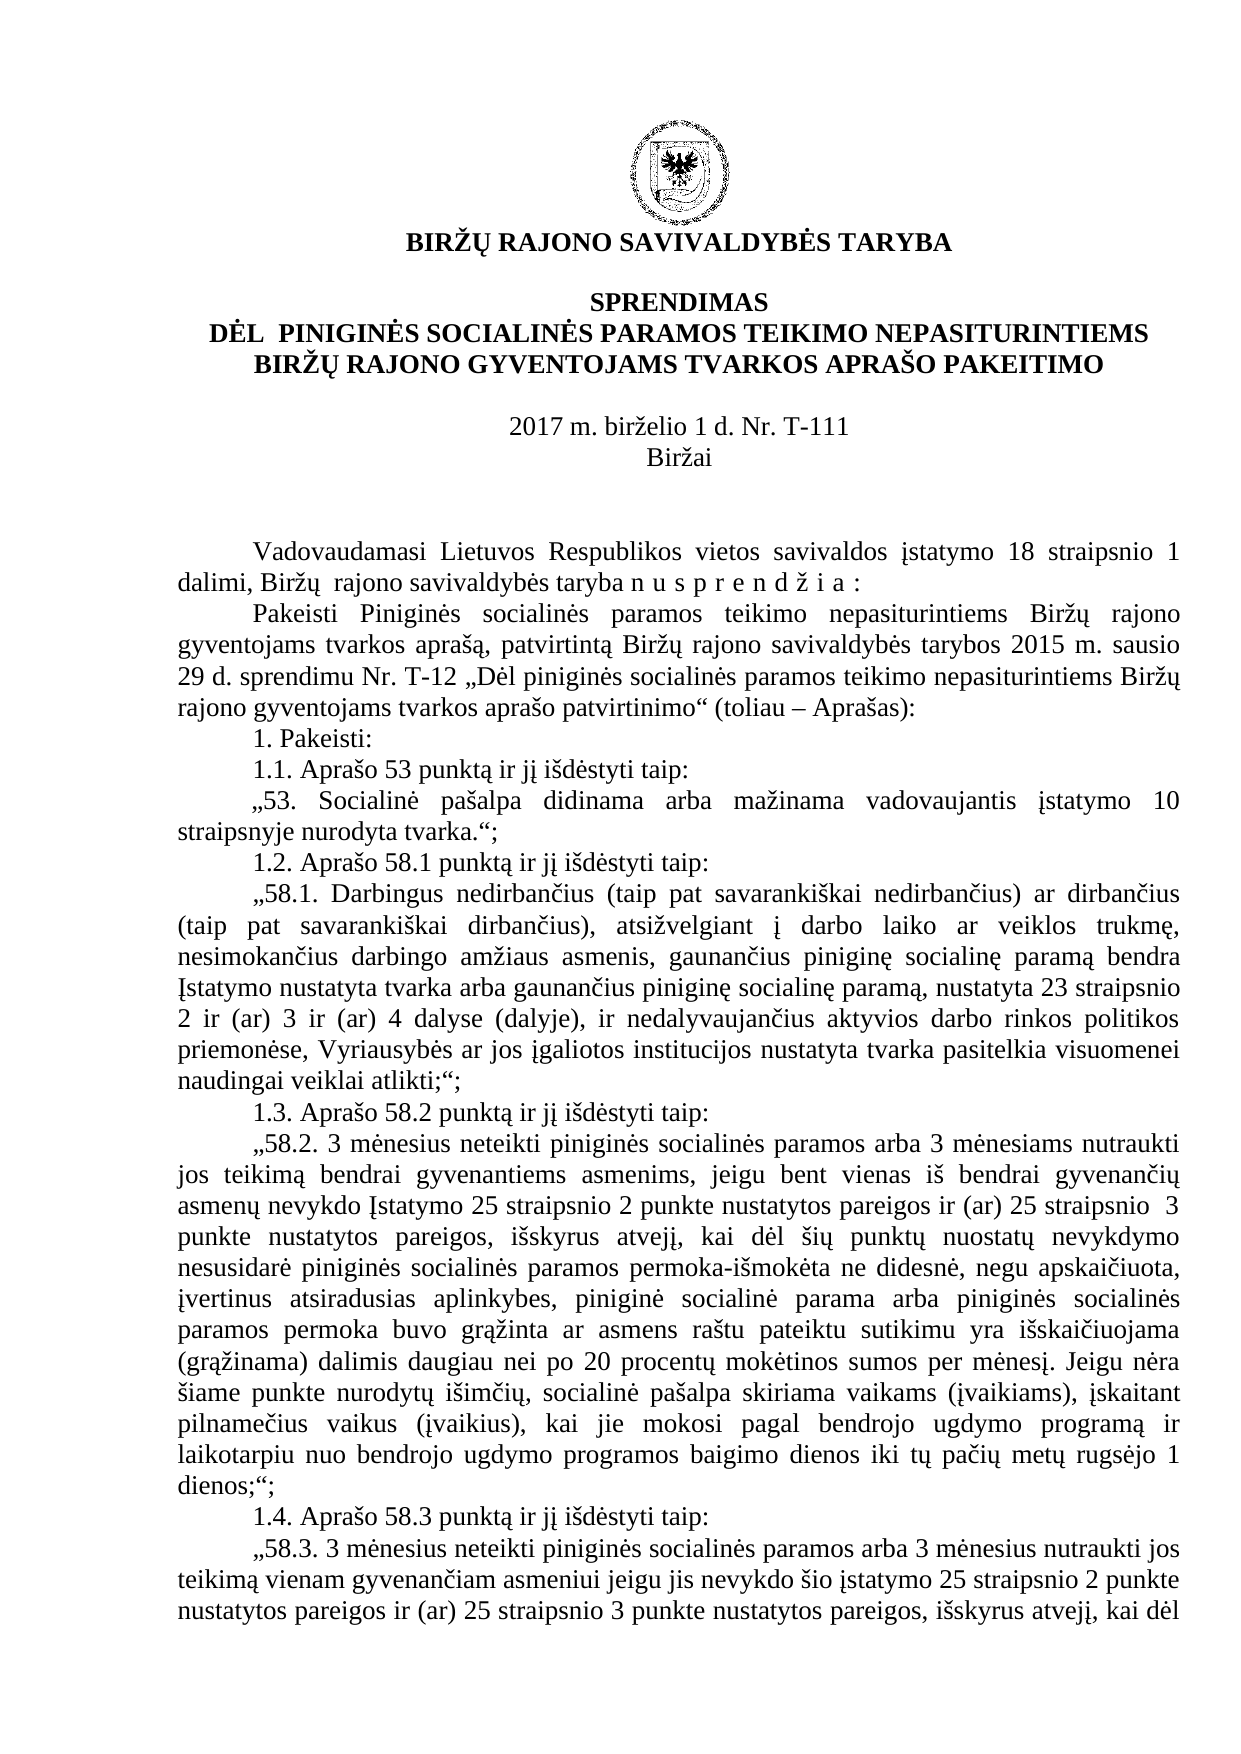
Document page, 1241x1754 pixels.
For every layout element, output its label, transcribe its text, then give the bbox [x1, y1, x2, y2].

text 1.1. Aprašo 53 punktą ir jį išdėstyti taip: [252, 753, 1181, 784]
text Biržai [177, 442, 1181, 473]
text „58.1. Darbingus nedirbančius (taip pat savarankiškai nedirbančius) ar dirbančius (taip pat savarankiškai dirbančius), atsižvelgiant į darbo laiko ar veiklos trukmę, nesimokančius darbingo amžiaus asmenis, gaunančius piniginę socialinę paramą bendra Įstatymo nustatyta tvarka arba gaunančius piniginę socialinę paramą, nustatyta 23 straipsnio 2 ir (ar) 3 ir (ar) 4 dalyse (dalyje), ir nedalyvaujančius aktyvios darbo rinkos politikos priemonėse, Vyriausybės ar jos įgaliotos institucijos nustatyta tvarka pasitelkia visuomenei naudingai veiklai atlikti;“; [177, 878, 1181, 1096]
text 1.3. Aprašo 58.2 punktą ir jį išdėstyti taip: [177, 1096, 1181, 1127]
text 1. Pakeisti: [252, 722, 1181, 753]
text Pakeisti Piniginės socialinės paramos teikimo nepasiturintiems Biržų rajono gyventojams tvarkos aprašą, patvirtintą Biržų rajono savivaldybės tarybos 2015 m. sausio 29 d. sprendimu Nr. T-12 „Dėl piniginės socialinės paramos teikimo nepasiturintiems Biržų rajono gyventojams tvarkos aprašo patvirtinimo“ (toliau – Aprašas): [177, 597, 1181, 722]
text 1.2. Aprašo 58.1 punktą ir jį išdėstyti taip: [177, 846, 1181, 878]
text SPRENDIMAS [177, 286, 1181, 317]
text DĖL PINIGINĖS SOCIALINĖS PARAMOS TEIKIMO NEPASITURINTIEMS BIRŽŲ RAJONO GYVENTOJAMS TVARKOS APRAŠO PAKEITIMO [177, 317, 1181, 379]
text „58.3. 3 mėnesius neteikti piniginės socialinės paramos arba 3 mėnesius nutraukti jos teikimą vienam gyvenančiam asmeniui jeigu jis nevykdo šio įstatymo 25 straipsnio 2 punkte nustatytos pareigos ir (ar) 25 straipsnio 3 punkte nustatytos pareigos, išskyrus atvejį, kai dėl [177, 1532, 1181, 1625]
text „53. Socialinė pašalpa didinama arba mažinama vadovaujantis įstatymo 10 straipsnyje nurodyta tvarka.“; [177, 784, 1181, 846]
text 2017 m. birželio 1 d. Nr. T-111 [177, 410, 1181, 442]
text 1.4. Aprašo 58.3 punktą ir jį išdėstyti taip: [177, 1501, 1181, 1532]
text Vadovaudamasi Lietuvos Respublikos vietos savivaldos įstatymo 18 straipsnio 1 dalimi, Biržų rajono savivaldybės taryba nusprendžia: [177, 535, 1181, 597]
text BIRŽŲ RAJONO SAVIVALDYBĖS TARYBA [177, 226, 1181, 257]
text „58.2. 3 mėnesius neteikti piniginės socialinės paramos arba 3 mėnesiams nutraukti jos teikimą bendrai gyvenantiems asmenims, jeigu bent vienas iš bendrai gyvenančių asmenų nevykdo Įstatymo 25 straipsnio 2 punkte nustatytos pareigos ir (ar) 25 straipsnio 3 punkte nustatytos pareigos, išskyrus atvejį, kai dėl šių punktų nuostatų nevykdymo nesusidarė piniginės socialinės paramos permoka-išmokėta ne didesnė, negu apskaičiuota, įvertinus atsiradusias aplinkybes, piniginė socialinė parama arba piniginės socialinės paramos permoka buvo grąžinta ar asmens raštu pateiktu sutikimu yra išskaičiuojama (grąžinama) dalimis daugiau nei po 20 procentų mokėtinos sumos per mėnesį. Jeigu nėra šiame punkte nurodytų išimčių, socialinė pašalpa skiriama vaikams (įvaikiams), įskaitant pilnamečius vaikus (įvaikius), kai jie mokosi pagal bendrojo ugdymo programą ir laikotarpiu nuo bendrojo ugdymo programos baigimo dienos iki tų pačių metų rugsėjo 1 dienos;“; [177, 1127, 1181, 1501]
